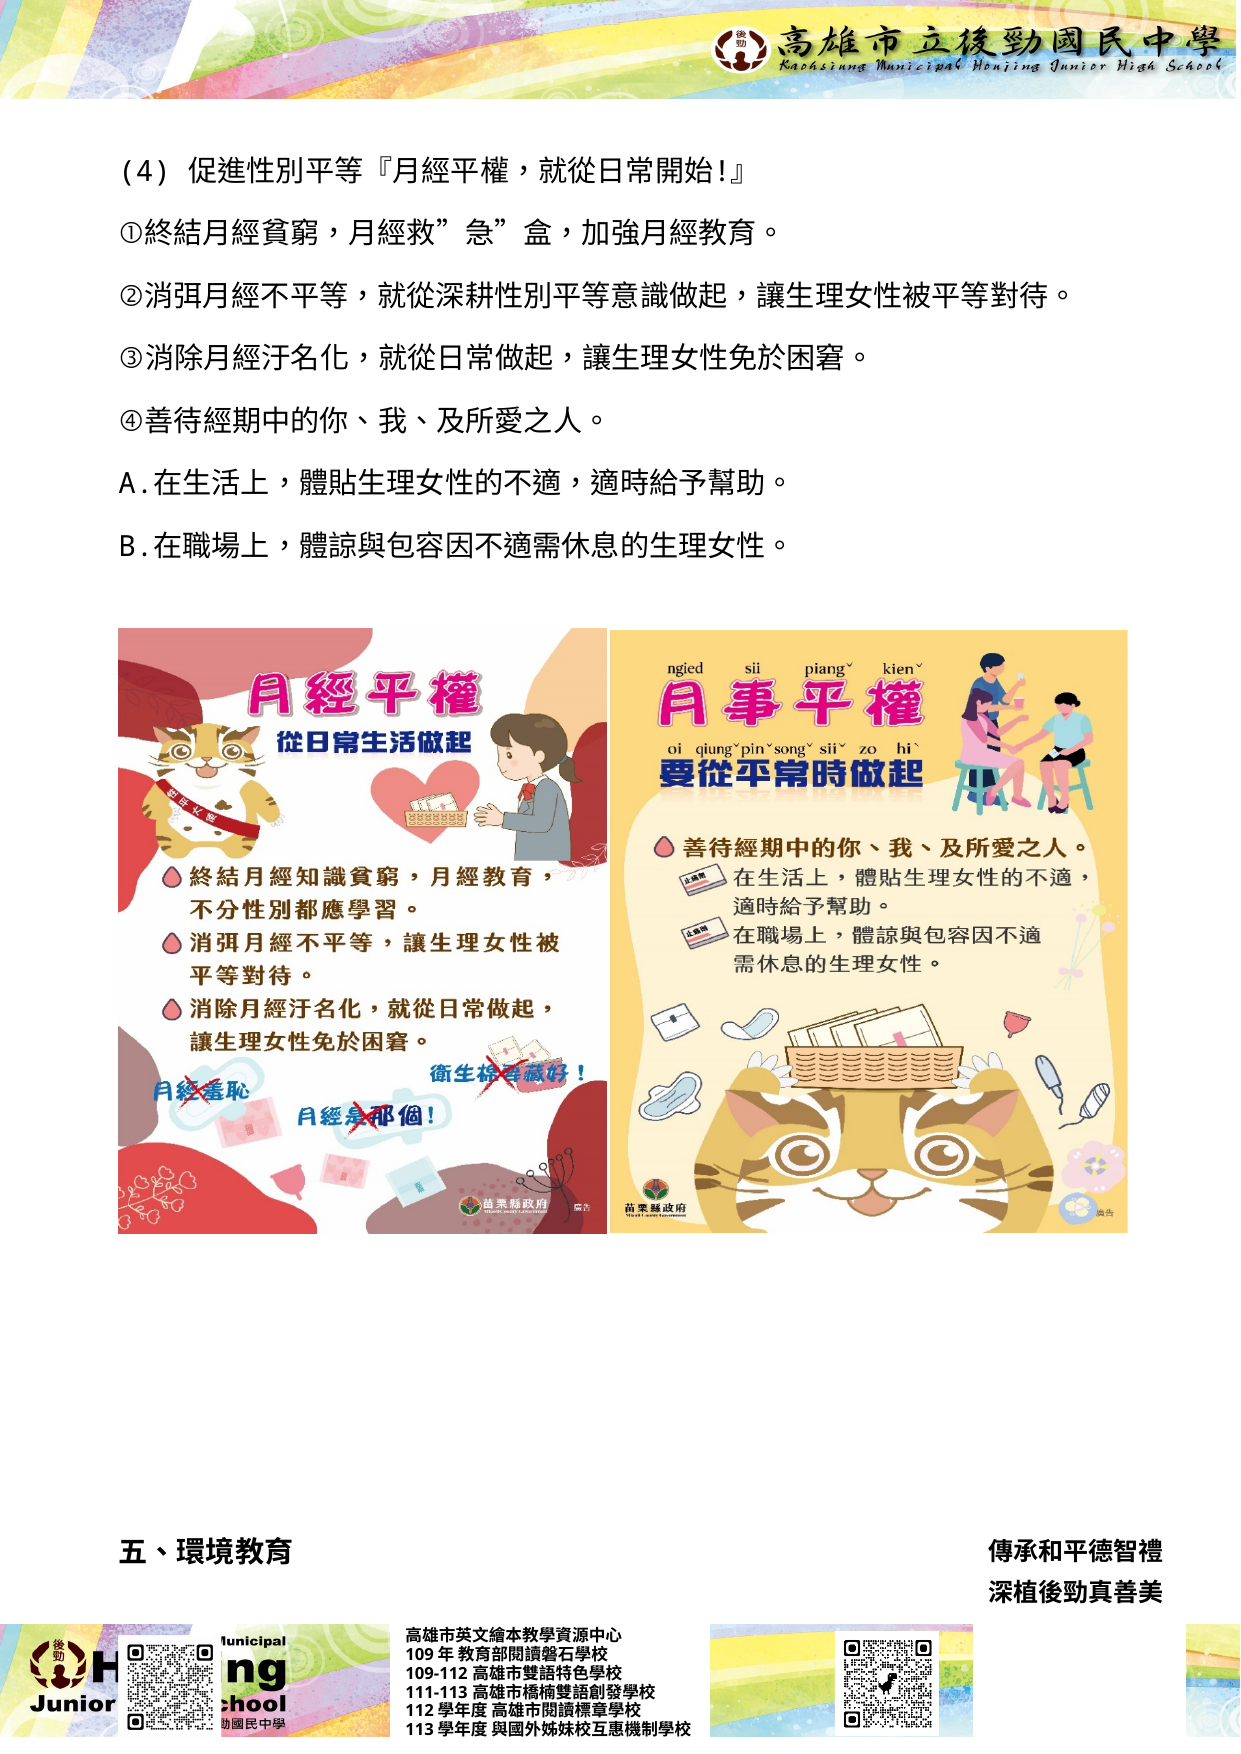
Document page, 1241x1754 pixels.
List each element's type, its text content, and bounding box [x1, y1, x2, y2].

text 消弭月經不平等，就從深耕性別平等意識做起，讓生理女性被平等對待。 [118, 252, 1122, 314]
text 五、環境教育 [118, 1508, 1122, 1570]
text 終結月經貧窮，月經救”急”盒，加強月經教育。 [118, 189, 1122, 252]
text (4) 促進性別平等『月經平權，就從日常開始!』 [118, 127, 1122, 189]
text A.在生活上，體貼生理女性的不適，適時給予幫助。 [118, 439, 1122, 502]
text 消除月經汙名化，就從日常做起，讓生理女性免於困窘。 [118, 314, 1122, 377]
text 善待經期中的你、我、及所愛之人。 [118, 377, 1122, 439]
text B.在職場上，體諒與包容因不適需休息的生理女性。 [118, 502, 1122, 564]
